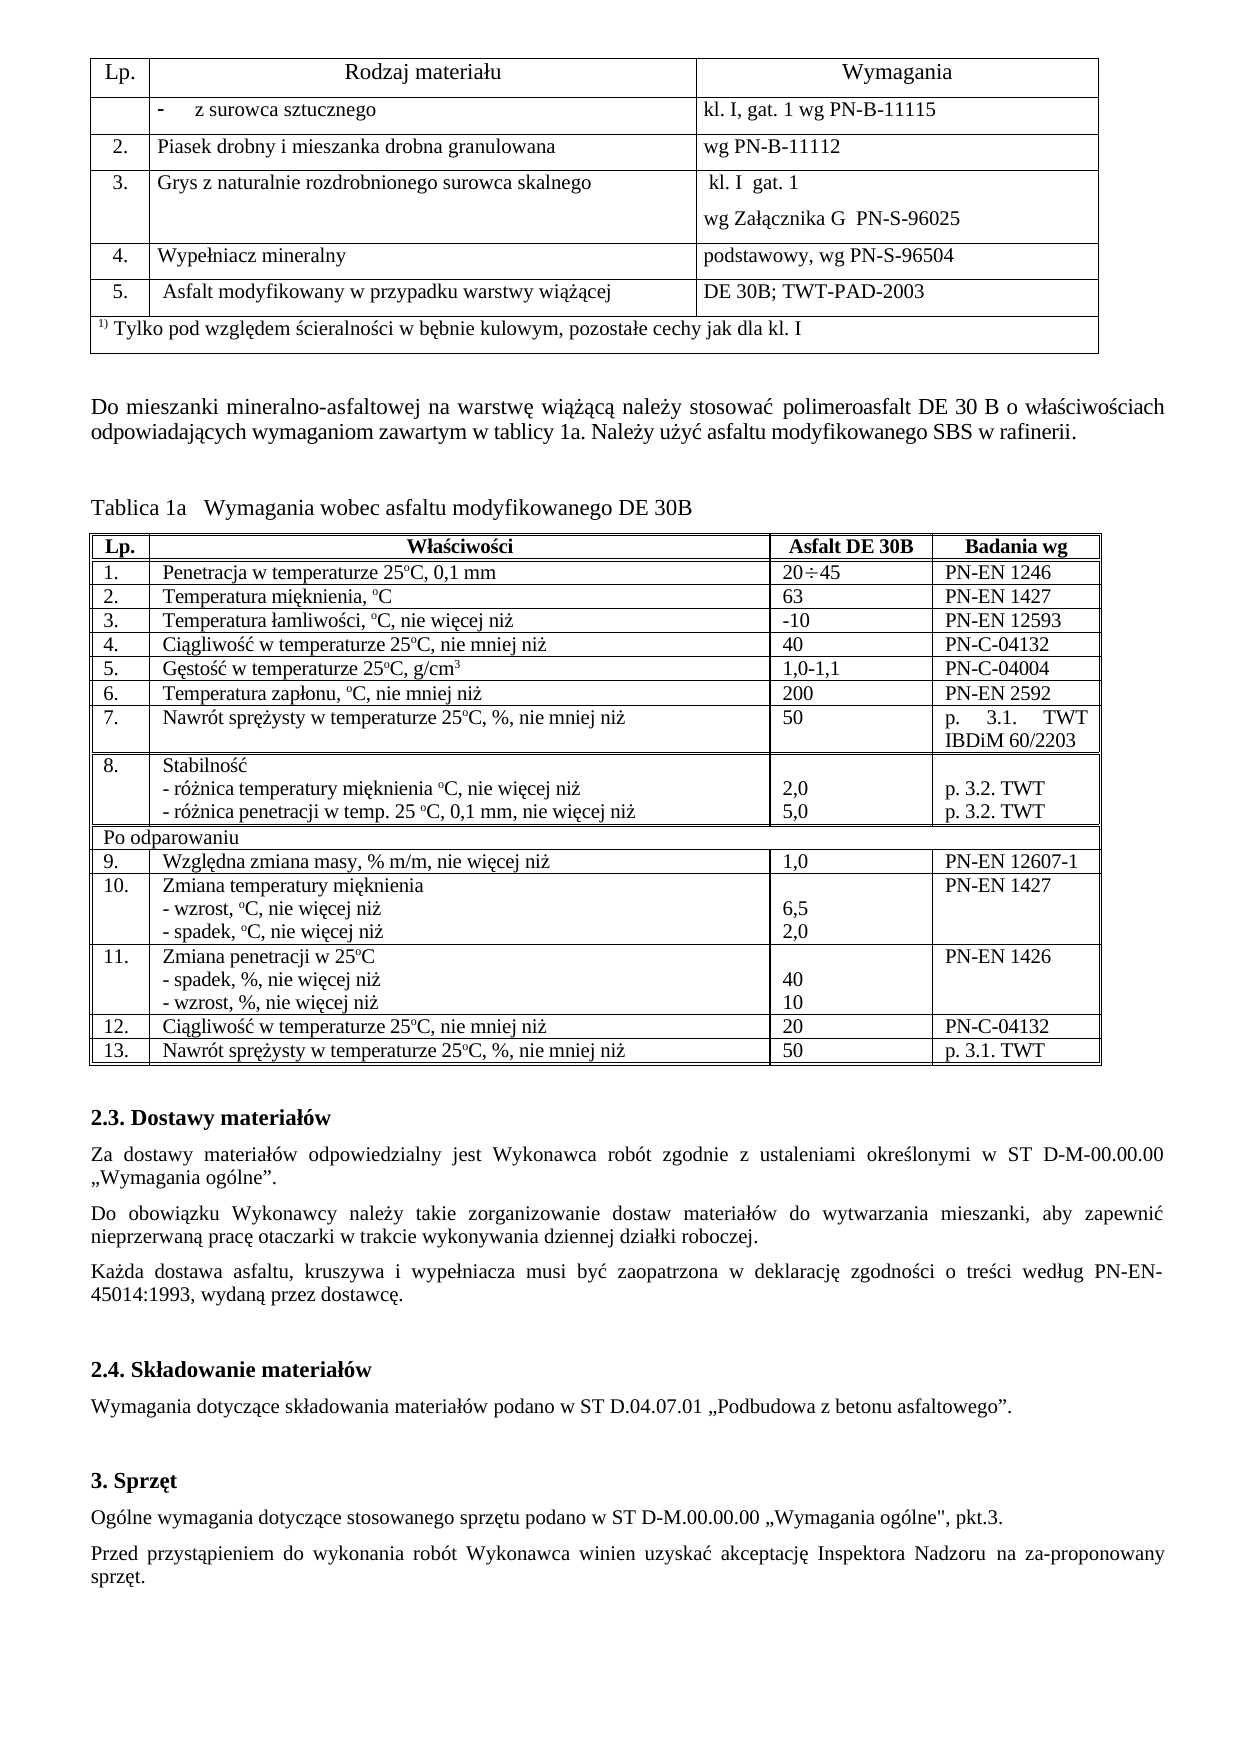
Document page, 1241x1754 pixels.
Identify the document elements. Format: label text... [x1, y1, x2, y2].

table_cell Penetracja w temperaturze 25oC, 0,1 mm [150, 562, 769, 584]
table_cell 5. [91, 280, 149, 316]
table_cell PN-EN 12607-1 [933, 850, 1099, 873]
text 3. Sprzęt [91, 1468, 1165, 1494]
table_cell PN-EN 2592 [933, 681, 1099, 704]
table_cell PN-C-04132 [933, 633, 1099, 656]
table_cell 3. [93, 609, 149, 632]
table_cell Asfalt modyfikowany w przypadku warstwy wiążącej [150, 280, 696, 316]
table_header Rodzaj materiału [150, 59, 696, 97]
table_cell PN-C-04004 [933, 657, 1099, 680]
table_cell 13. [93, 1039, 149, 1062]
text Wymagania dotyczące składowania materiałów podano w ST D.04.07.01 „Podbudowa z betonu asfaltowego”. [91, 1395, 1165, 1418]
table_cell 40 [771, 633, 932, 656]
table_cell 6,5 2,0 [771, 874, 932, 943]
text Do obowiązku Wykonawcy należy takie zorganizowanie dostaw materiałów do wytwarzania mieszanki, aby zapewnić nieprzerwaną pracę otaczarki w trakcie wykonywania dziennej działki roboczej. [91, 1201, 1165, 1248]
table_cell Ciągliwość w temperaturze 25oC, nie mniej niż [150, 1015, 769, 1038]
table_cell Ciągliwość w temperaturze 25oC, nie mniej niż [150, 633, 769, 656]
table_cell 12. [93, 1015, 149, 1038]
table_cell 2,0 5,0 [771, 755, 932, 823]
table_cell PN-EN 1426 [933, 945, 1099, 1014]
table_cell 3. [91, 171, 149, 242]
table_cell 11. [93, 945, 149, 1014]
table_cell 2045 [771, 562, 932, 584]
table_cell 2. [93, 585, 149, 608]
table_cell Gęstość w temperaturze 25oC, g/cm3 [150, 657, 769, 680]
text 2.3. Dostawy materiałów [91, 1105, 1165, 1130]
table_cell 20 [771, 1015, 932, 1038]
table_cell 40 10 [771, 945, 932, 1014]
table_cell 50 [771, 706, 932, 752]
text Za dostawy materiałów odpowiedzialny jest Wykonawca robót zgodnie z ustaleniami określonymi w ST D-M-00.00.00 „Wymagania ogólne”. [91, 1143, 1165, 1189]
table_cell 4. [93, 633, 149, 656]
table_cell Nawrót sprężysty w temperaturze 25oC, %, nie mniej niż [150, 706, 769, 752]
table_cell [91, 98, 149, 133]
table_cell -10 [771, 609, 932, 632]
table_header Lp. [93, 536, 149, 558]
table_cell Wypełniacz mineralny [150, 244, 696, 279]
table_cell p. 3.2. TWT p. 3.2. TWT [933, 755, 1099, 823]
table_cell 4. [91, 244, 149, 279]
table_cell PN-EN 1246 [933, 562, 1099, 584]
table_cell 63 [771, 585, 932, 608]
table_cell 1) Tylko pod względem ścieralności w bębnie kulowym, pozostałe cechy jak dla kl. I [91, 317, 1098, 352]
table_cell 7. [93, 706, 149, 752]
text 2.4. Składowanie materiałów [91, 1357, 1165, 1382]
table_cell p. 3.1. TWT IBDiM 60/2203 [933, 706, 1099, 752]
table_cell 6. [93, 681, 149, 704]
table_cell Kruszywo łamane granulowane z surowca skalnego z surowca sztucznego [150, 98, 696, 133]
table_cell PN-EN 1427 [933, 585, 1099, 608]
table_cell Grys z naturalnie rozdrobnionego surowca skalnego [150, 171, 696, 242]
table_cell DE 30B; TWT-PAD-2003 [697, 280, 1098, 316]
table_cell 10. [93, 874, 149, 943]
table_cell Piasek drobny i mieszanka drobna granulowana [150, 135, 696, 170]
table_cell Stabilność - różnica temperatury mięknienia oC, nie więcej niż - różnica penetracji w temp. 25 oC, 0,1 mm, nie więcej niż [150, 755, 769, 823]
table_cell podstawowy, wg PN-S-96504 [697, 244, 1098, 279]
text Do mieszanki mineralno-asfaltowej na warstwę wiążącą należy stosować polimeroasfalt DE 30 B o właściwościach odpowiadających wymaganiom zawartym w tablicy 1a. Należy użyć asfaltu modyfikowanego SBS w rafinerii. [91, 394, 1165, 444]
table_cell 50 [771, 1039, 932, 1062]
table_cell PN-EN 12593 [933, 609, 1099, 632]
table_cell 1. [93, 562, 149, 584]
table_cell PN-EN 1427 [933, 874, 1099, 943]
table_header Właściwości [150, 536, 769, 558]
table_cell Względna zmiana masy, % m/m, nie więcej niż [150, 850, 769, 873]
table_cell 8. [93, 755, 149, 823]
table_cell Nawrót sprężysty w temperaturze 25oC, %, nie mniej niż [150, 1039, 769, 1062]
table_header Wymagania [697, 59, 1098, 97]
table_cell 1,0-1,1 [771, 657, 932, 680]
text Ogólne wymagania dotyczące stosowanego sprzętu podano w ST D-M.00.00.00 „Wymagania ogólne", pkt.3. [91, 1506, 1165, 1529]
table_cell 2. [91, 135, 149, 170]
table_cell Zmiana penetracji w 25oC - spadek, %, nie więcej niż - wzrost, %, nie więcej niż [150, 945, 769, 1014]
table_cell Zmiana temperatury mięknienia - wzrost, oC, nie więcej niż - spadek, oC, nie więcej niż [150, 874, 769, 943]
table_cell wg PN-B-11112 [697, 135, 1098, 170]
table_header Lp. [91, 59, 149, 97]
table_cell 200 [771, 681, 932, 704]
table_cell 9. [93, 850, 149, 873]
table_cell Po odparowaniu [93, 827, 1099, 849]
text Każda dostawa asfaltu, kruszywa i wypełniacza musi być zaopatrzona w deklarację zgodności o treści według PN-EN-45014:1993, wydaną przez dostawcę. [91, 1260, 1165, 1306]
text Przed przystąpieniem do wykonania robót Wykonawca winien uzyskać akceptację Inspektora Nadzoru na za-proponowany sprzęt. [91, 1542, 1165, 1588]
table_cell Temperatura mięknienia, oC [150, 585, 769, 608]
table_cell p. 3.1. TWT [933, 1039, 1099, 1062]
table_cell kl. I gat. 1 wg Załącznika G PN-S-96025 [697, 171, 1098, 242]
table_cell kl. I, gat. 1 wg PN-B-11115 [697, 98, 1098, 133]
table_cell 5. [93, 657, 149, 680]
text Tablica 1a Wymagania wobec asfaltu modyfikowanego DE 30B [91, 495, 1165, 520]
table_header Badania wg [933, 536, 1099, 558]
table_header Asfalt DE 30B [771, 536, 932, 558]
table_cell PN-C-04132 [933, 1015, 1099, 1038]
table_cell Temperatura łamliwości, oC, nie więcej niż [150, 609, 769, 632]
table_cell 1,0 [771, 850, 932, 873]
table_cell Temperatura zapłonu, oC, nie mniej niż [150, 681, 769, 704]
